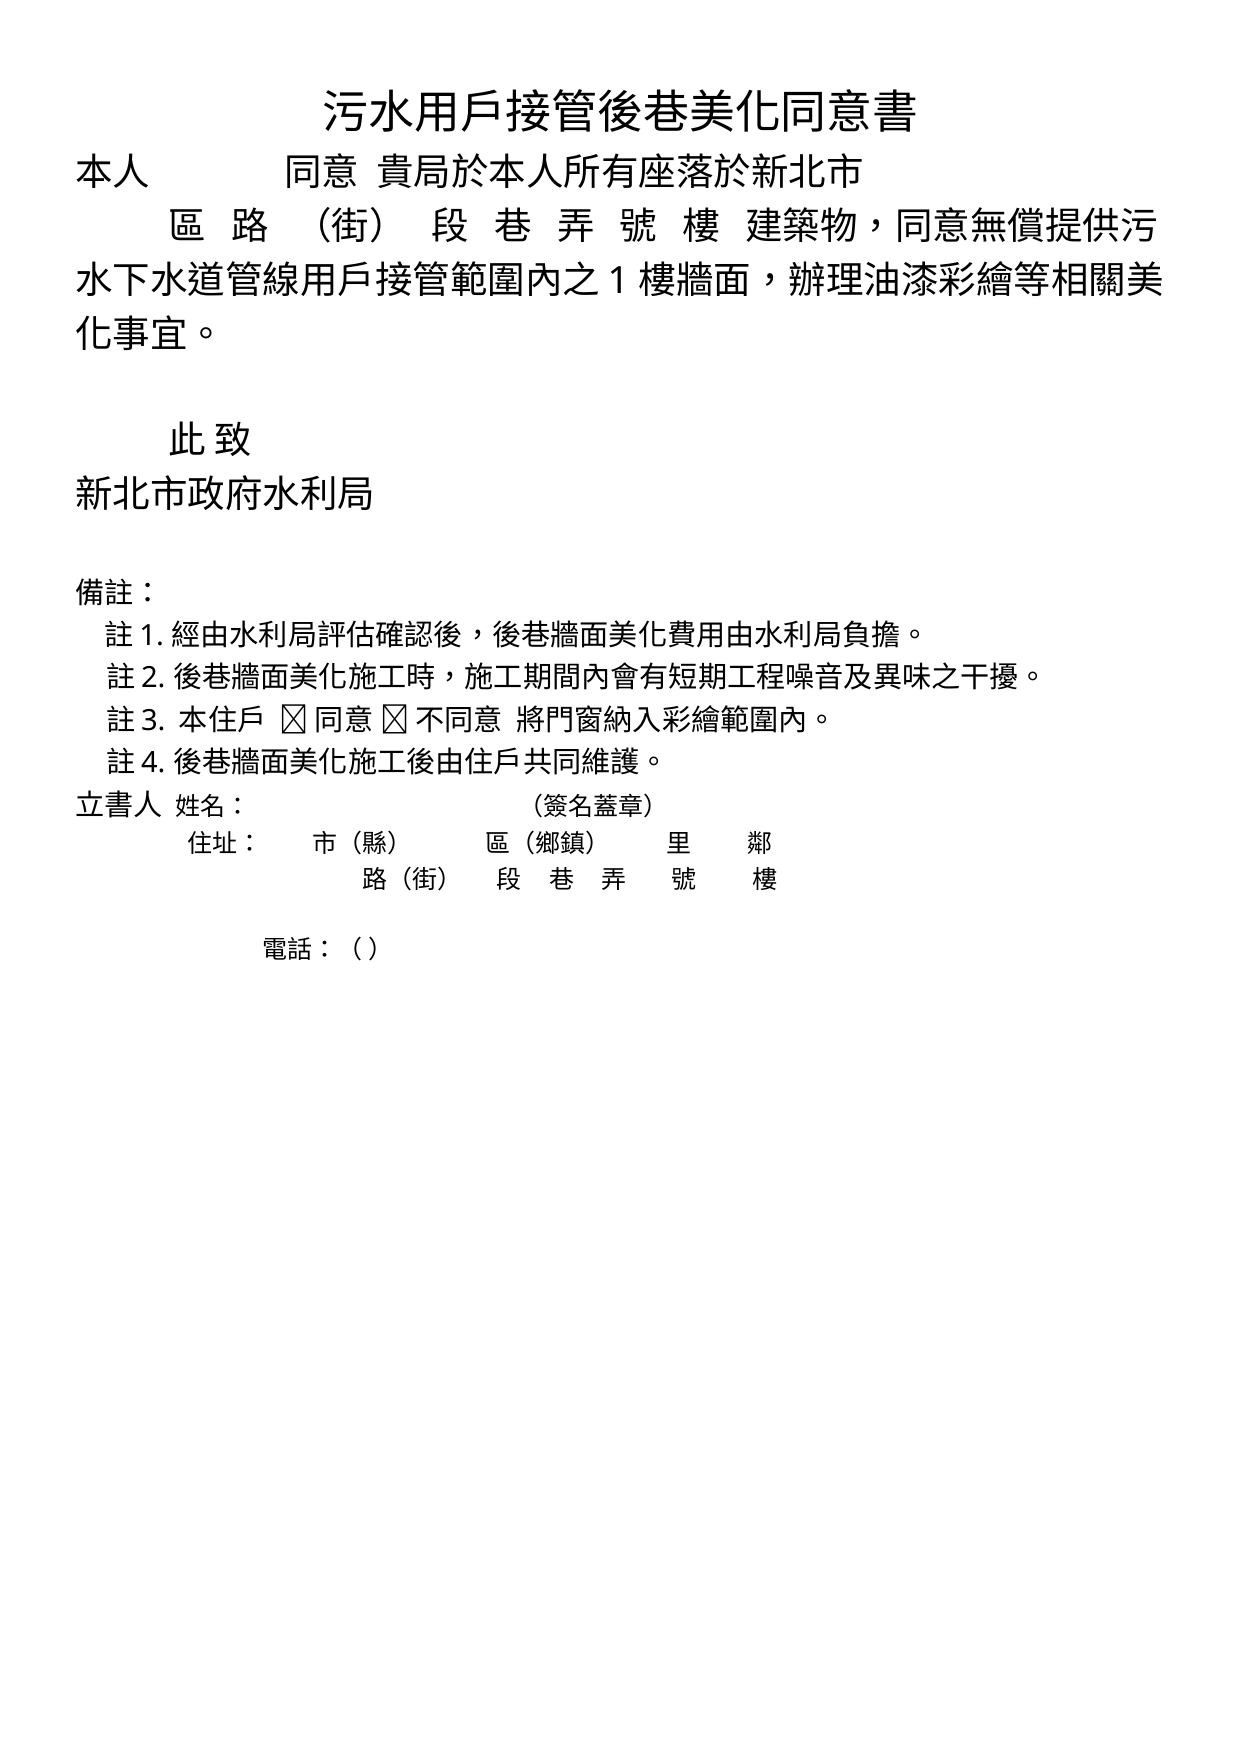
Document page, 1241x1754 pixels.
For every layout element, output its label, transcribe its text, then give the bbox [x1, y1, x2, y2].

text 本人 同意 貴局於本人所有座落於新北市 [75, 141, 1165, 196]
text 區 路 （街） 段 巷 弄 號 樓 建築物，同意無償提供污水下水道管線用戶接管範圍內之1 樓牆面，辦理油漆彩繪等相關美化事宜。 [75, 196, 1165, 359]
text 註3. 本住戶  同意  不同意 將門窗納入彩繪範圍內。 [106, 696, 1165, 739]
text 住址： 市（縣） 區（鄉鎮） 里 鄰 [75, 823, 1165, 860]
text 電話：（ ） [75, 930, 1165, 966]
text 註4. 後巷牆面美化施工後由住戶共同維護。 [106, 739, 1165, 781]
text 路（街） 段 巷 弄 號 樓 [75, 860, 1165, 896]
text 污水用戶接管後巷美化同意書 [75, 75, 1165, 141]
text 立書人 姓名： （簽名蓋章） [75, 781, 1165, 823]
text 註2. 後巷牆面美化施工時，施工期間內會有短期工程噪音及異味之干擾。 [106, 654, 1165, 696]
text 此 致 [75, 410, 1165, 464]
text 註1. 經由水利局評估確認後，後巷牆面美化費用由水利局負擔。 [75, 612, 1165, 654]
text 備註： [75, 569, 1165, 612]
text 新北市政府水利局 [75, 464, 1165, 518]
